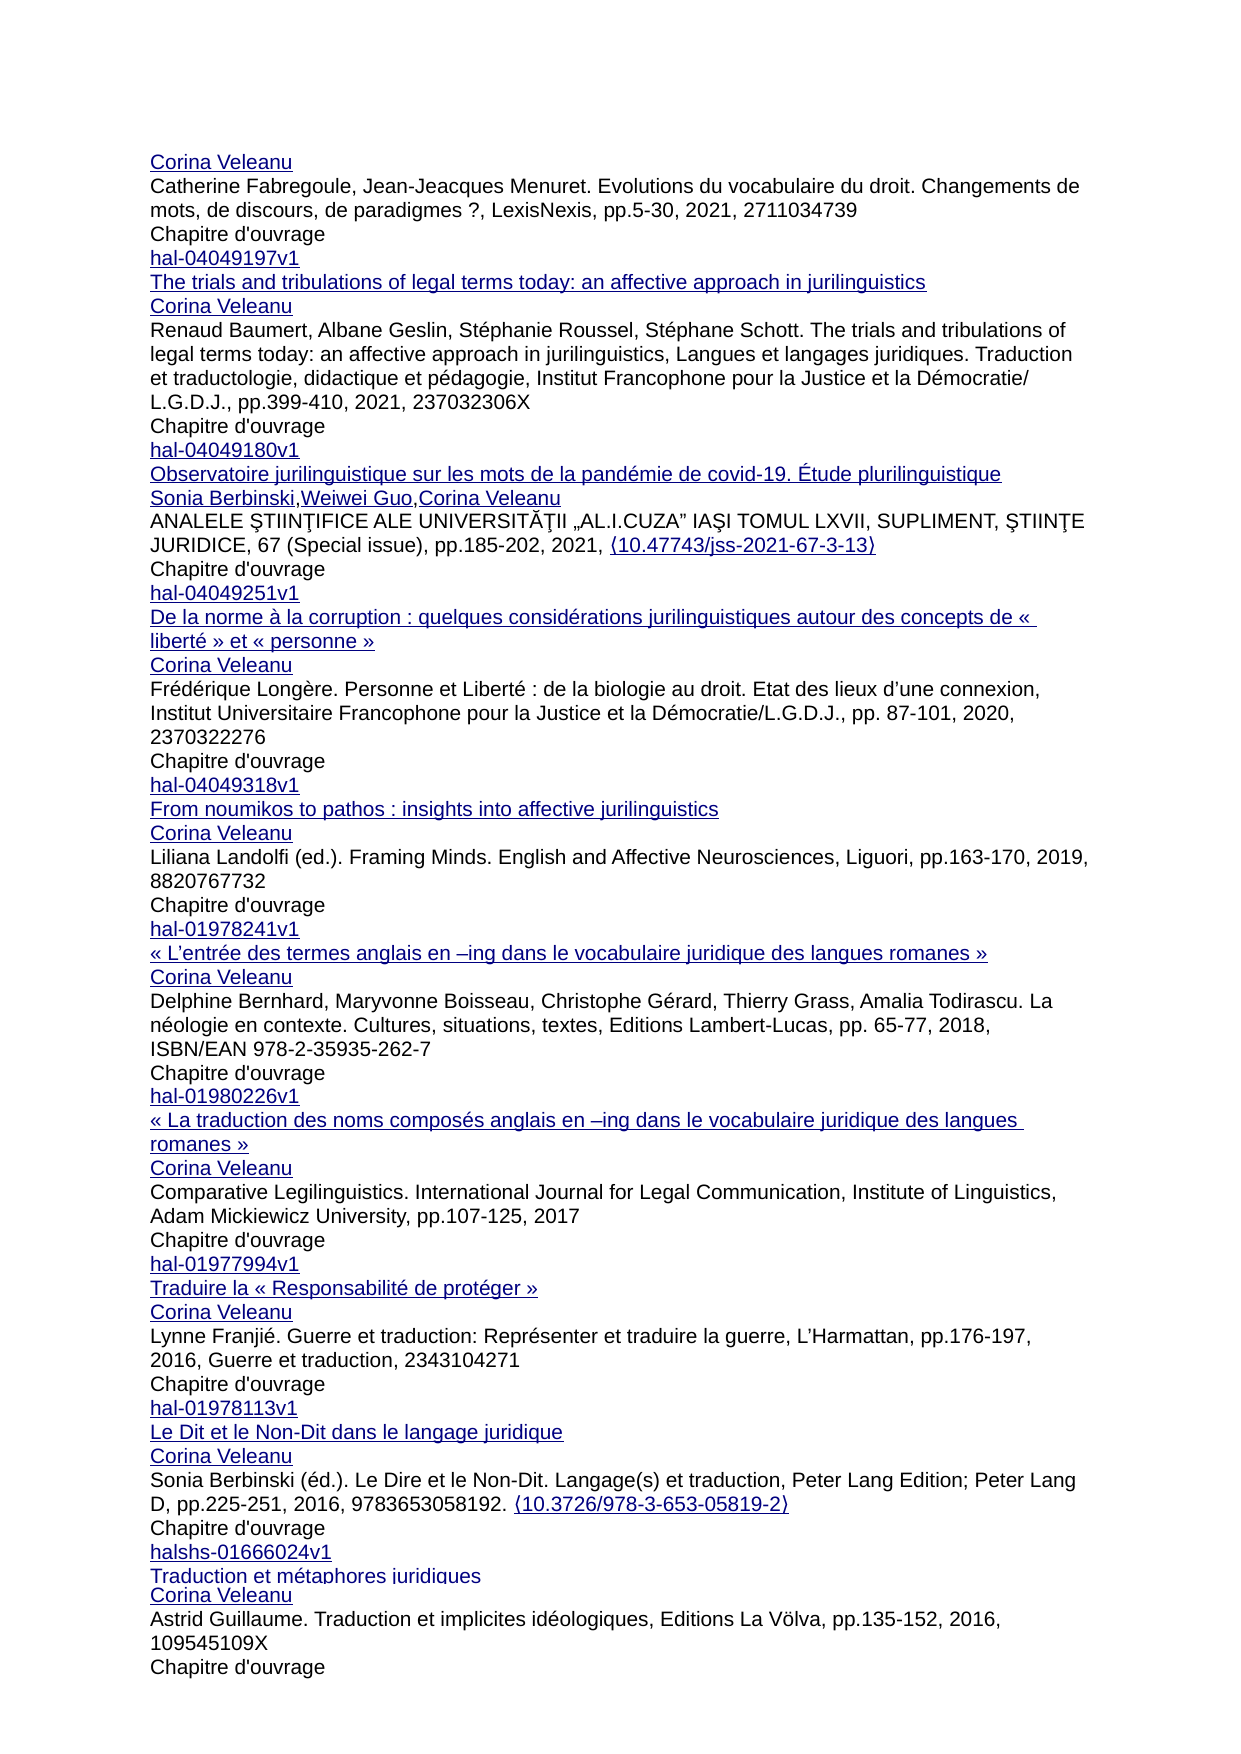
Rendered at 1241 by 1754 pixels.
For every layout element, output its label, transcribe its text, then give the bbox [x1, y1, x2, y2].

table_cell Le Dit et le Non-Dit dans le langage juridique Corina Veleanu Sonia Berbinski (éd.). Le Dire et le Non-Dit. Langage(s) et traduction, Peter Lang Edition; Peter Lang D, pp.225-251, 2016, 9783653058192. ⟨10.3726/978-3-653-05819-2⟩ Chapitre d'ouvrage halshs-01666024v1 [150, 1420, 1090, 1563]
table_cell Traduction et métaphores juridiques Corina Veleanu Astrid Guillaume. Traduction et implicites idéologiques, Editions La Völva, pp.135-152, 2016, 109545109X Chapitre d'ouvrage [150, 1564, 1090, 1679]
table_cell « L’entrée des termes anglais en –ing dans le vocabulaire juridique des langues romanes » Corina Veleanu Delphine Bernhard, Maryvonne Boisseau, Christophe Gérard, Thierry Grass, Amalia Todirascu. La néologie en contexte. Cultures, situations, textes, Editions Lambert-Lucas, pp. 65-77, 2018, ISBN/EAN 978-2-35935-262-7 Chapitre d'ouvrage hal-01980226v1 [150, 941, 1090, 1108]
table_cell « La traduction des noms composés anglais en –ing dans le vocabulaire juridique des langues romanes » Corina Veleanu Comparative Legilinguistics. International Journal for Legal Communication, Institute of Linguistics, Adam Mickiewicz University, pp.107-125, 2017 Chapitre d'ouvrage hal-01977994v1 [150, 1108, 1090, 1276]
table_cell Observatoire jurilinguistique sur les mots de la pandémie de covid-19. Étude plurilinguistique Sonia Berbinski,Weiwei Guo,Corina Veleanu ANALELE ŞTIINŢIFICE ALE UNIVERSITĂŢII „AL.I.CUZA” IAŞI TOMUL LXVII, SUPLIMENT, ŞTIINŢE JURIDICE, 67 (Special issue), pp.185-202, 2021, ⟨10.47743/jss-2021-67-3-13⟩ Chapitre d'ouvrage hal-04049251v1 [150, 461, 1090, 605]
table_cell The trials and tribulations of legal terms today: an affective approach in jurilinguistics Corina Veleanu Renaud Baumert, Albane Geslin, Stéphanie Roussel, Stéphane Schott. The trials and tribulations of legal terms today: an affective approach in jurilinguistics, Langues et langages juridiques. Traduction et traductologie, didactique et pédagogie, Institut Francophone pour la Justice et la Démocratie/ L.G.D.J., pp.399-410, 2021, 237032306X Chapitre d'ouvrage hal-04049180v1 [150, 270, 1090, 461]
table_cell Traduire la « Responsabilité de protéger » Corina Veleanu Lynne Franjié. Guerre et traduction: Représenter et traduire la guerre, L’Harmattan, pp.176-197, 2016, Guerre et traduction, 2343104271 Chapitre d'ouvrage hal-01978113v1 [150, 1276, 1090, 1420]
table_cell De la norme à la corruption : quelques considérations jurilinguistiques autour des concepts de « liberté » et « personne » Corina Veleanu Frédérique Longère. Personne et Liberté : de la biologie au droit. Etat des lieux d’une connexion, Institut Universitaire Francophone pour la Justice et la Démocratie/L.G.D.J., pp. 87-101, 2020, 2370322276 Chapitre d'ouvrage hal-04049318v1 [150, 605, 1090, 797]
table_cell From noumikos to pathos : insights into affective jurilinguistics Corina Veleanu Liliana Landolfi (ed.). Framing Minds. English and Affective Neurosciences, Liguori, pp.163-170, 2019, 8820767732 Chapitre d'ouvrage hal-01978241v1 [150, 797, 1090, 941]
table_cell Corina Veleanu Catherine Fabregoule, Jean-Jeacques Menuret. Evolutions du vocabulaire du droit. Changements de mots, de discours, de paradigmes ?, LexisNexis, pp.5-30, 2021, 2711034739 Chapitre d'ouvrage hal-04049197v1 [150, 150, 1090, 270]
